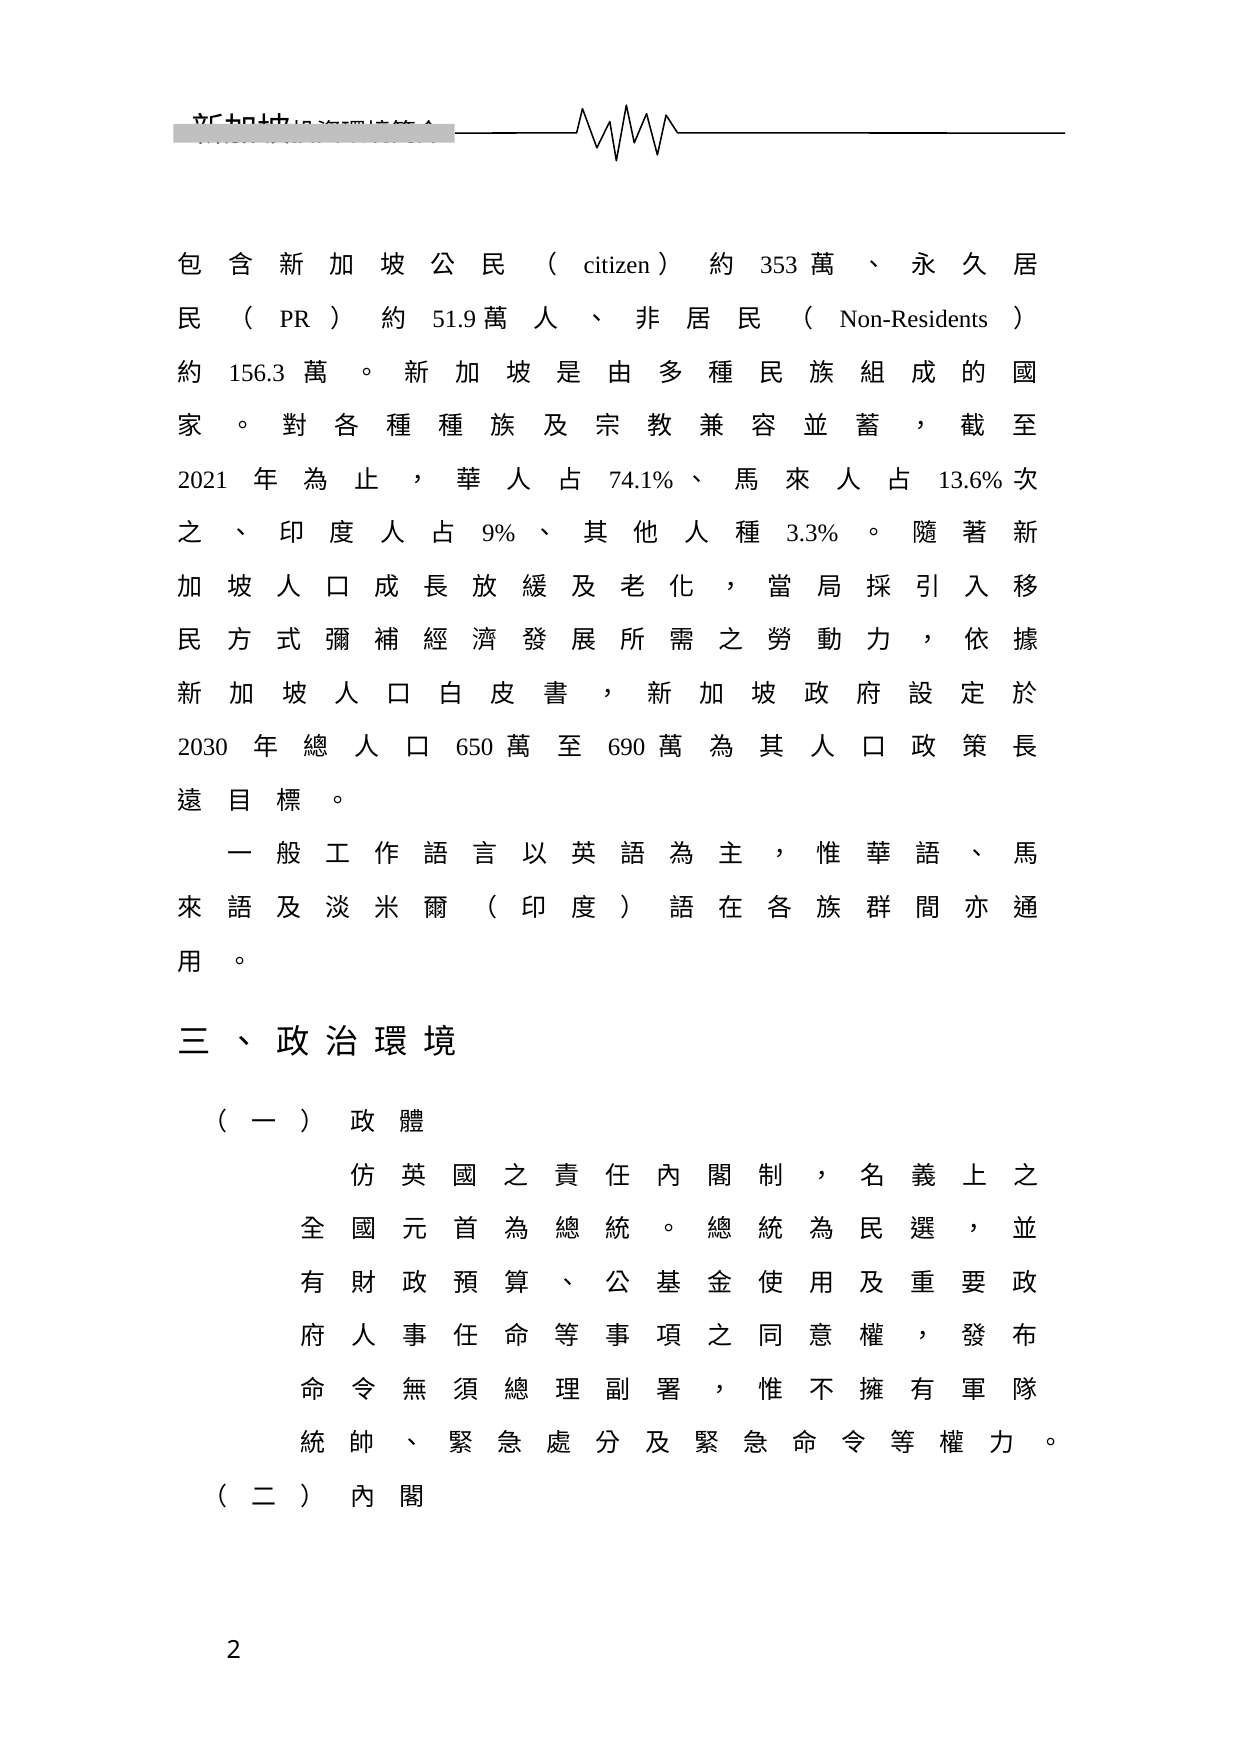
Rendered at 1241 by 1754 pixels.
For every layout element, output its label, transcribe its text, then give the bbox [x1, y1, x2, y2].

text 仿英國之責任內閣制，名義上之全國元首為總統。總統為民選，並有財政預算、公基金使用及重要政府人事任命等事項之同意權，發布命令無須總理副署，惟不擁有軍隊統帥、緊急處分及緊急命令等權力。 [276, 1146, 1063, 1468]
text （二）內閣 [202, 1468, 1063, 1521]
text 包含新加坡公民（citizen）約353萬、永久居民（PR）約51.9萬人、非居民（Non-Residents）約156.3萬。新加坡是由多種民族組成的國家。對各種種族及宗教兼容並蓄，截至2021年為止，華人占74.1%、馬來人占13.6%次之、印度人占9%、其他人種3.3%。隨著新加坡人口成長放緩及老化，當局採引入移民方式彌補經濟發展所需之勞動力，依據新加坡人口白皮書，新加坡政府設定於2030年總人口650萬至690萬為其人口政策長遠目標。 [178, 236, 1063, 825]
text 一般工作語言以英語為主，惟華語、馬來語及淡米爾（印度）語在各族群間亦通用。 [178, 825, 1063, 986]
text 三、政治環境 [178, 1013, 1063, 1066]
text （一）政體 [202, 1093, 1063, 1146]
